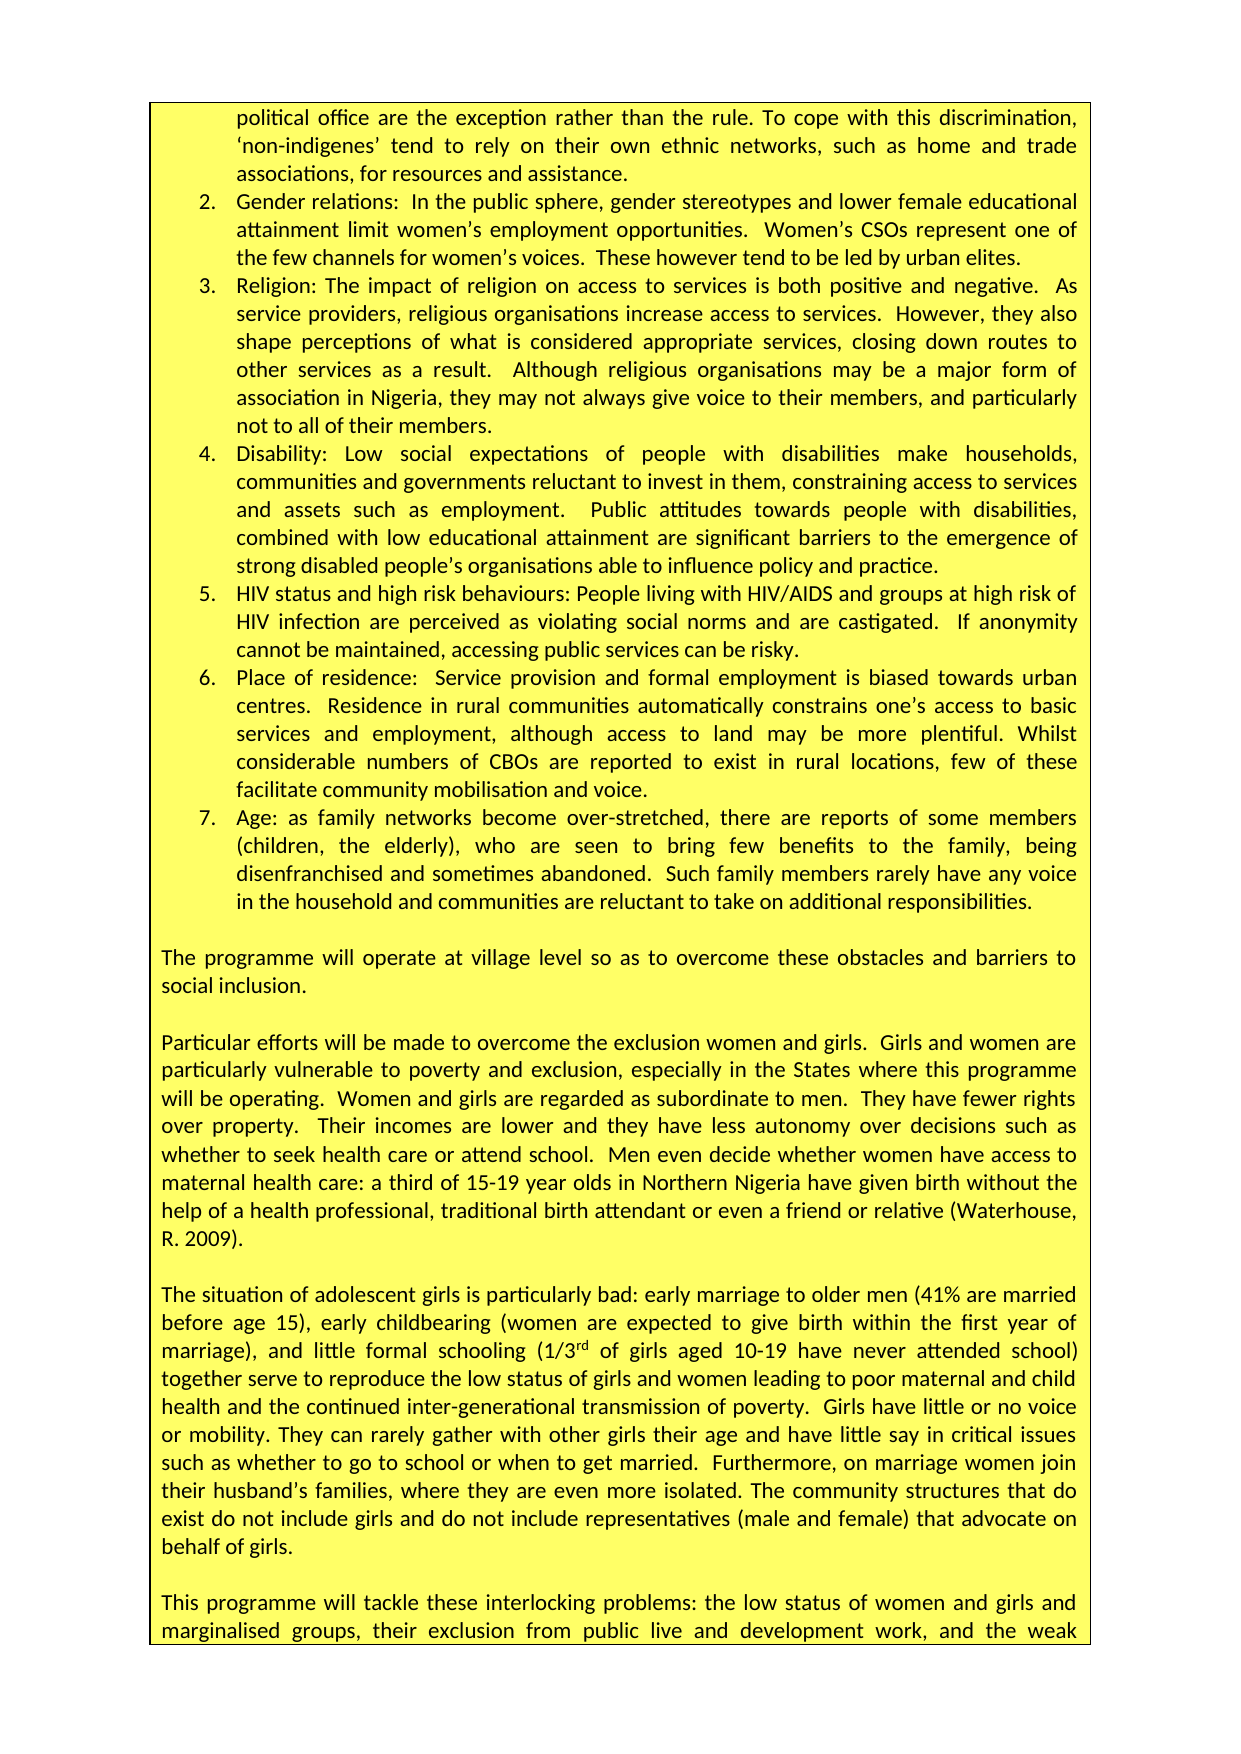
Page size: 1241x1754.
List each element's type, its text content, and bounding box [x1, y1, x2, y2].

table_header A. Determining critical success criteria (CSC) Each CSC is weighted 1 to 5 where 1 is least important and 5 is most important based on the relative importance of each criterion to the success of the intervention. The options have been assessed according to the following criteria: B. Feasible options The following design principles underpin the programme outputs common to all options. Development by all the people and for all the people. Success will be measured by the extent to which the voices and needs of excluded and marginalised groups have been heard and acted on. This programme is designed with the aim of transforming the relationships within communities and then between communities and the government. Community-based and participatory approaches to planning that strengthen social accountability have been demonstrated to be a successful mechanism to facilitate the effective engagement of vulnerable groups with responsive service providers, especially the state agencies. There is medium evidence internationally that this approach works; and medium evidence that the approach works in Nigeria (Compass n.d.; World Bank 2008; LUPP 2006; Gaventa, J. et al 2011; Adediran & Bawa 2010; Menkiti, A. & Babatunde, K. 2008). The Nigerian Government’s MDG local government conditional grant scheme, a nation-wide scheme to accelerate the achievement of the MDGs will be using a participatory and community-based approach to planning. These interventions have shown that programmes, through appropriate institutional arrangements, can catalyse an effective partnership structure between LGAs and community groups to enhance social and economic welfare. For instance, the DFID-N, State Level Education Sector Support Programme in Nigeria (ESSPIN), has focused on the establishment and functioning of School Based Management Committees (SBMCs) for enhancing community participation in the preparation and implementation of school development plans and Improving linkages between communities and civil society in making demands for better quality, inclusive education (ESSPIN 2011a). There have also been small pilot tests of girls’ platforms in Northern Nigeria that have shown that they are feasible and can work to build girls’ assets. There is also medium evidence that this approach – of empowering citizens - must be pursued alongside measures to strengthen the responsiveness and accountability of the State rather than as a separate exercise (Gaventa, J. et al 2011). So the programme will also work with government to strengthen accountability and responsiveness. Empowering communities and people within them involves changing the “rules of the game”. The starting point must be the prevailing social, political and economic norms and hierarchies. These will privilege some people’s voices at the expense of others. Wealthier and more powerful people will dominate and bias the discussion towards their needs. Different approaches to public gatherings and meetings will be needed to ensure that everyone is included. Large public meetings will favour men’s voices. Smaller less public meetings with only women will be needed to ensure their voices are heard. Even among females, girls will not have their voices heard unless dedicated space for girls is created at the community level. Poorer sections of the community will also need to be consulted separately, as well as sensitivity to the need for gender segregated spaces so that women’s voices will be heard until mutual trust and respect is built in the community. In all of the options a particular effort will be made to ensure that the voices of adolescent girls are heard. This will be through the promotion of girls’ platforms. These will contribute to empowering everyone in a community, and ensuring there is accountability to everyone. Adolescent girls, through building social, human and economic assets will be empowered to have more voice and control within their own lives, as well as a greater sense of self-worth. In addition, through building a community structure that values girls, as well as a young women’s leadership cadre of mentors, adolescent girls will have a seat at the table of the wider community development forum and communities will have a new layer of young women leaders – further changing who has ‘voice’ and to whom local governments are accountable at the community level (Jones, N. et al 2010). However, the evidence that this approach has led to inclusive and empowered communities is currently limited. There are good examples of participatory approaches to citizen engagement leading to communities managing their development more effectively. But the next step: moving from managing their own development to a step-change in their engagement with government and outsiders - has been less frequently taken (Gaventa, J. et al 2011; Mohanty, R. 2007). This stage, moving from local management of community resources to social accountability for the delivery of government resources is a vital one. And where this has taken place, it has proved effective. Where it has been, key elements in the success of the approach have been ensuring that local communities have all the information they need to hold government to account, and also have the skills and competence to understand and use the information they have been given (World Bank n.d.). This programme will ensure that citizen participation goes beyond the boundary of the community and starts to transform the relationship between citizens and the state and promotes much greater accountability from government. To achieve this, the programme will work in partnership with civil society and community-based organisations that have legitimacy and experience of working on increasing transparency and accountability of government to communities. A particular focus will be improving communities’ knowledge of government budget and planning systems so that communities are more able to hold government to account. In addition, the programme will work with the media, including new media and develop approaches to community-based reporting and monitoring of government service delivery and to promote social accountability (see World Bank n.d. for examples of how this has been done elsewhere). The new Nigerian legislation on Freedom of Information also provides an opportunity to strengthen accountability. A civil society group, Socio-Economic Rights and Accountability Programme (SERAP) has used the Freedom of Information Act to obtain from the Enugu, Kaduna, Oyo and Rivers information and documents on spending on primary education (Sahara Reporters, June 2011). There is medium evidence from a global body of adolescent girls’ programmes that use the girls’ platform approach – including rural, socially conservative, and/or Muslim settings – that girls’ platforms are a successful and critical way to create voice for girls and build their social, human and economic assets. Similar programmes have proven that not only is such a programme design possible, but they have also successfully increased girls self-esteem, increased decision making, achieved literacy and helped girls return to school, delayed the age of child marriage, increased use of family planning among married girls, and increased demand for local resources and services (Population Council n.d., Baldwin, W. 2011). The girls’ platforms will connect directly into the wider community environment and the work of M4M at the community level. The girls’ platforms, by creating space in communities for girls to gather, and creating a cadre of young women leaders as their mentors, provide representation for girls at the community empowerment structures that will be developed, supported and strengthened through M4M. By including girls’ platforms, the mentors will provide the voice of girls at the community councils and other structures. 2. As well as empowering communities, service providers need to be supported if they are to become more responsive and accountable to citizens The principal focus of the programme will be working with communities to develop their capacity to build their capacity to engage more effectively and more powerfully with government to solve their development problems. This not only creates external pressure for change within government towards greater responsiveness and accountability. It also creates space for reformers inside government to push their agenda for change. The implication is that attempting to build responsive and accountable states without recognising and supporting the contributions of organised citizens to the process will do little to bring about sustainable change. So building pressure for change outside government needs to be accompanied by support to reform-minded individuals on the inside. There is medium evidence from Nigeria that this approach can also lead to changes in government responsiveness. This is made easier when domestic pressure for reform is supported by a global campaign. In Nigeria the campaign for the right to education opened up spaces for participation at the national and regional levels for civil society organisations to participate in the development and subsequent monitoring of education policies (Adediran & Bawa: 2010; Gaventa. J, & Mayo, M: 2009). Finding suitable support for the programme, e.g. though linking with international NGOs working on budget transparency and accountability will be part of the programme strategy. The pressure from the outside also needs to be matched with work on the inside with reformers seeking support. The programme will engage with government and other service providers so that they are prepared for and able to respond to the increased voice of and raised expectations of communities. Reform-minded people will be sought out (other DFID programmes have developed a good understanding of the political economy of states) for the adoption and replication strategy. In addition, LGA field staff will be involved in the diagnostic and mapping work with communities. The programme will facilitate linkages between LGAs within a State, as well as between LGAs and State level Governments and also between States (e.g. by using the Governors’ Forum), in order to spread lessons and best practice. Medium evidence from Nigeria that this approach is effective can be found in the Community Participation for Action in the Social Sector (COMPASS) programme, where quality improvement teams consisting of service providers and community members were formed to catalyse providers’ responses to an increased and more articulate demand from citizens (COMPASS n.d.). DFID is well placed to engage with government reformers in the 3 programme states. There are already in place state-level programmes in health (PATHS) and education (ESSPIN) and crosscutting programmes in public sector reform (SPARC) and to promote accountability and enhance citizens’ voice at state level (SAVI). The Growth and Employment in States programme will be moving from inception to full implementation shortly. Links between these programmes and to DFID are strong and have enabled the building up of a strong and diverse network of partners both inside and outside government in the programme states. Through these networks DFID and the programmes can identify reform-minded people and departments and work with them. DFID also has strong links with the MDG/CGS and this nationwide programme will be a significant programme partner. It will draw on the approach developed by the MDG/CGS, which provides additional funding to State and Local Governments to accelerate progress towards the MDGs. By promoting consultation and cooperation between the Federal, State and Local Governments, communities and civil society the MDG/CGS improves the responsiveness of Government to community needs, and promotes accountability by government (MDG/CGS n.d.). Linking the programme design to the MDG/CGS offers significant advantages. MDG/CGS has high visibility and significant political support through the Office of the President and the Governors’ Forum. This level of political engagement has every prospect of expanding to include the LGA chairpersons who will be key stakeholders in the implementation of M4M. Furthermore, MDG/CGS has been successful in incentivising the adoption of improved ways of working through more inclusive planning, more effective implementation and more open monitoring using civil society organisations. The programme will add value to the MDG/CGS approach by actively tackling social exclusion and marginalisation and so as to transform not just the relationship between communities and government, but also the relationships within a community that keep particular groups excluded from, or at the margins of development. By working with the MDG/CGS the programme will prepare the way for replication and scaling-up the approach. This programme will work closely with the existing portfolio of DFID-funded programmes and the MDG/CGS programme, making the most of the opportunities for synergy between the different programmes’ objectives. This programme will, through the fieldwork at community level (urban, peri urban and village), reveal much about how government services are performing and are perceived at community level. This information will be fed back to the state level programmes. In turn, the state level programmes will be able to provide detailed information about the scale and range of government services that should be provided to communities. This will make an important contribution to empowering local communities: by having reliable information about what services they are entitled to expect from government, they can more effectively demand accountability from government for the delivery of those services 3. Adaptation and adoption of the approach by others to scale-up impact is not automatic This programme has a stretching aim. The eventual impact being sought – a step-change in the relationship between citizens and the State – is challenging and cannot be delivered by the programme alone. The aim is for citizens to have more voice and power with and higher expectations of government to be more responsive and accountable to citizens even where government is not directly delivering services (through changes in the policy and regulatory environment). It will be working on a small scale when set against the size of Nigeria. To be fully successful the approach developed by the programme must be adapted and adopted on a wider scale. This will be done by working alongside other government programmes such as the MDG Conditional Grant Scheme; working with Civil Society Organisations to spread the approach beyond the target States and using networks of traditional leaders and the Governors’ forum (Governors’ Forum n.d.) along with links with other DFID-Nigeria Programmes and other donors and development partners. In addition, media and other communication networks will be used to advocate for and spread the approach. The programme has been designed to build momentum towards a “tipping point” in the relationship between citizens and the state. Scaling up impact will not rely on other players adopting a “good idea” just because it is good. There is strong evidence that having a good idea, implementing it and telling the good news to others does not to lead to replication elsewhere. Much more effort is needed, and it needs to be much more than a communications strategy (Evans, S.H. & Clarke, P. 2011). Delivering impact beyond the programme boundaries will comprise a combination of: Developing approaches to participatory approaches to community and local development on a scale large enough to be noticed, and at a cost that is replicable elsewhere. Forming alliances with reform-minded people within government. Using a range of formal and informal networks to spread ideas and create a “buzz” around the approaches being used. Clearly evaluating what works and why. Advocacy, coaching and consultancy, knowledge management and peer support on how to develop the approach to their needs. This activity will be properly resourced and managed and not left as an afterthought to the internal programme activity. The options have been designed with a view to spreading the approach and scaling-up the impact of the programme. Indicative spend per head to reach direct and indirect target beneficiaries have been assessed for each option and range from £6 to £11 per capita over the life of the programme. These costs will be reviewed during programme implementation, alongside an assessment of the scale of resources likely to be available for adoption of the approach by GoN or other agencies. Periodic reviews will ensure that the programme is adequately but not over-resourced so that potential adopters can afford adoption of the approach. Within each LGA where the programme is active there will be a direct impact on up to 40% of the population. This scale and intensity of activity will create sufficient momentum so it is likely the LGA will adopt the approach when it is working with other communities. Scaling up the impact to State level will require, getting LGA leaders and officials together and providing targeted coaching and other practical start-up support to other LGAs not directly covered by the programme. The exact modalities of this support will be developed as the scaling-up strategy is developed in the first year of the programme. In addition to the design being cost-effective and efficient so that adoption of the approach is affordable, the programme will also support learning both within and beyond the programme. In addition to regular programme reviews and creating opportunities for LGA staff to take part in the fieldwork, the programme will do targeted outreach work with to GoN and other programmes. This work will go further than communicating the programme approach and support other agencies and programmes to adapt and re-engineer the approach to their circumstances. It will also ensure sustainability of the programme after it’s end. 4. Alternative approaches and rationale for choosing this approach Alternative approaches to delivering the same outputs were considered, based on different design principles. Community empowerment could be pursued by focusing on single issues, e.g. providing a pre-determined package of interventions in health, education and water or building the capacity of intermediaries rather than working directly with communities. Girls’ voice could be increased through scholarships, cash transfers or through tackling wider issues such as working on legislation against early marriage and its enforcement. Service provision could be improved through a comprehensive local government reform and improvement programme or targeted training of LGA staff. Some of these activities are being pursued through other programmes. Legal reform and media and communications to enhance the status of women are being pursued through DFID’s national Voices for Change programme (in design), and reform within some line ministries is being done through the existing State Level programmes. In order to become fully empowered communities and the people within them, especially girls, need to build up three types of assets: social and political assets, skills and knowledge, and economic assets (Kabeer N, 2000). The other approaches were rejected as not doing enough to build up all three types of assets. Cash transfers alone do not create social and political assets, nor do they directly lead to an increase in skills and knowledge. Educational scholarships, also do not explicitly build girls social assets, nor help girls accumulate their own economic assets. In addition, due to the lack of educational infrastructure, access to schooling in Nigeria is limited and of poor quality – therefore immediate benefits can be minimised. The chosen approach builds all three categories of assets – both for communities as a whole and for marginalised and excluded groups within the community, among which adolescent girls have been singled out for particular attention There is medium evidence from a global body of adolescent girls’ programmes that use the girl platforms approach – including rural, socially conservative, and/or Muslim settings – that girl platforms are not only possible, but they have also successfully increased girls self-esteem, shifted gender norms, improved communication with parents, increased girls’ decision making, increased girls’ financial literacy and access to money, increased literacy and helped girls return to school, delayed the age of child marriage, and increased use of family planning among married girls (Population Council n.d). Current DFID-N programmes (i.e. ESSPIN, PATHS2, PRINN-MCH, GEP) have not been able to achieve what girl platforms have the potential to achieve due to their design and implementation. For instance, whilst the introduction of the Student Tutoring, Mentoring and Counselling (STUMEC) programme (under GEP) and the establishment of SBMCs (under ESSPIN and GEP) have succeeded in mobilising women for the education of the girl-child, these programmes did not specifically address issues affecting the adolescent girl. Unless an explicit attempt is made to reach vulnerable adolescent girls, experience has shown that they do not benefit from sector programming because girls are often inaccessible. While the intent may be that girls, among many others, will benefit, without explicitly creating space and asset building opportunities for girls, the benefits are captured by men, boys, and perhaps women (Bruce, J. 2007). Because girls lack structures in which they are allowed to meet, learn, develop friendships and have their own mentors and advocates, general education, health, or government programmes do not include them. Girls are not at the same starting point as other community members, therefore a programme design that does not aim to alter that will continue to leave girls behind. Appraisal of options The differences between the options lie on two dimensions. First, scale and speed of intervention: smaller-scale and incremental vs. larger-scale and rapid. Second, working with communities without providing funds for development investments (software only) vs. providing small-scale grant funding of development schemes. The intensity of staffing per community and girls’ group is the same in all the options. It has been based on experience of working with communities and girls’ groups elsewhere. Reducing staffing below what has been proposed would dilute the amount of contact time with communities to the point at which impact would be threatened. Taking these two dimensions, there are 4 options, summarised below: Summary of implementation options Features common to all options For all the options, the bulk of programme activity would take place within Local Government Areas (LGAs). Each LGA will have a programme office from which fieldwork would be organised and where staff would be based. Each LGA will have a Community Development and Outreach Team (CDOT) responsible for the community development work. Dedicated staff will be responsible for the work of outreach to adolescent girls. One of these LGA offices will house the State-level coordination office. Selection of LGAs will be based on a combination of need and logistical simplicity. This is a necessary change from the current pattern of DFID state level programmes, which are located in the state headquarters and have state level government offices as their primary programme partners. The primary GoN programme partners will be at LGA level. Also, as the bulk of the programme activity will be taking place within villages/communities, it is important for both logistical and political reasons that the programme team is as close as possible to the communities and to GoN at LGA level. Option 1: Large Scale Coverage – six States 6 States 36 LGAs 1,080 communities 2.2m direct beneficiaries 7m beneficiaries in total in target LGAs 175,000 adolescent girls reached Spend per capita £6 Under this approach, the programme would establish an early presence in all 6 states (Jigawa, Kaduna, Kano, Katsina, Zamfara and Yobe). In each state, the target number of LGAs would be 6, giving a total of 36 LGAs - 22% of the total in the 6 states. The population in the 36 LGAs that would benefit either directly or indirectly from the programme would be ≈ 7.0m. The programme would work with a minimum of 30 communities in each LGA (a mixture of urban, peri-urban and rural). The Community Development and Outreach Team (CDOT) will be recruited from within the state, and ideally be familiar with the LGAs the programme is working in. Contact people will be identified within each community, drawn both from traditional structures of leadership and also from marginalised and under-represented groups. Steps will be taken to ensure the diagnosis and planning work is not dominated by a narrow range of interest groups. The first year of the programme will be spent mobilising staff, establishing programme offices in the LGAs, and selecting the communities the programme will work with. From the 2nd year fieldwork will begin in earnest. Each community will receive 2 years of support from the programme. Each CDOT will be responsible for supporting up to 10 communities a year. The first year of inputs to a community form the CDOT will be the most intensive. It will be during the first year that the capacity is developed among the community through participatory training and workshops. Participatory diagnosis and design work is done, plans drawn up and agreed and information about GoN duties and responsibilities gathered and shared with the community. After an intensive year of inputs, the first “wave” of 10 communities would graduate to a scaled-back level of on-going support from the CDOT and an additional “wave” of another 10 communities would be brought into the programme in year 3. In year 4 an additional 10 communities would be brought in and provided with 2 years’ of inputs. The girls’ platforms work will target the three most vulnerable segments of girls in these communities: 10-14 year old out-of-school, unmarried girls who are at risk of early marriage and have few skills and social networks, 10-14 year old girls in primary school who are at risk of school drop out between primary and junior secondary school, and 12-17 year old married girls who are socially isolated, have little mobility, and are likely to have recently given birth or to become pregnant in the near future. The girls will be identified by the programme staff and mentors going house to house to locate the appropriate girls. In each community the programme will work with from 3 to 6 groups of up to 20 girls. Each girl’s group will have 2 years of intensive inputs and then the group will “graduate”. Additional girls who will have then reached the age at which they could benefit from the approach will join a new group. So there will 3 cohorts of girls receiving inputs from the programme in the “first wave” communities that the programme starts work in straight away, the “2nd and 3rd wave” communities will have 2 and 1 cohorts respectively. The rural communities will be smaller and the number of groups formed there will be smaller. The urban and peri-urban communities will be larger and there may be more girls groups formed in these communities. In option 1 Up to 175,000 adolescent girls could directly benefit from the programme. Option 2: Three States 3 States 9 LGAs 270 communities 650,000 direct beneficiaries 1.7m beneficiaries in total in target LGAs 30,000 adolescent girls £10 per capita spending This option will take the same approach as option 1 but would work in 3 States (Kaduna, Kano and Jigawa) and in 3 LGAs in each State. As in option 1, each LGA would have a Community Development and Outreach Team. This team would be staffed so as to be able to provide intensive support to up to 10 communities each year. After a year of intensive work, each community would have less intensive follow-up support. The phasing in each LGA and State would be the same as in option 1, with 30 communities in each LGA being covered by the programme. Each LGA will have a programme office staffed by a team leader and a Community Development and Outreach Team. Field staff will be recruited from the State and ideally the LGA where possible. In addition to the field staff the programme will enlist mentors and motivators from communities themselves, who will be the regular point of contact between the programme and the communities being worked with. The approach will ensure that under-represented groups have full access and representation to in the community empowerment and planning work. The work with adolescent girls will follow the same approach as in option 1. Option 3: Three States plus conditional grants 3 States 9 LGAs 270 communities 650,000 direct beneficiaries 1.7m beneficiaries in total 30,000 adolescent girls £11 per capita spending In this option the scale of activity will be the same as in Option 2 with the extra facility of a grant funding mechanism. Each participating LGA will have access to a budget which would be available to fund the priority investments or other development activities prioritised by communities only after following a participatory and inclusive planning process, which includes meaningful representation and voices of women and adolescent girls. This representation can include, but is not limited to, mentors participating in community forums – bringing with them the expressed needs and desires of the girls they mentor in the girls platform groups. The grant funding mechanism made available to communities would be analogous to the MDG Office Conditional Grant Scheme. Proposals that emerge from the planning process at community level would be screened for the degree to which they respond to the needs of the poorer sections of the community and marginalised or excluded groups. Each LGA will have an allocation of £200,000 from the grant scheme. LGAs can access this grant on the following conditions: Evidence that the prioritised needs have been identified following a community based participatory planning process which includes meaningful representation and voices of women and adolescent girls. At a minimum this will include the direct inclusion of mentors in the community planning process. The LGA makes a contribution towards the costs. A commitment from LGA to meet initial and ongoing recurrent costs (staffing, maintenance and consumables). SPARC is currently developing an approach to supporting LGAs to improve planning and budgeting at LGA level in line with the MDG office selected pilot LGAs. Adoption of the standard monitoring and reporting of physical and financial progress Adoption of transparent procurement, contract supervision and monitoring arrangements in line with the Implementation Manual. Where it is possible and feasible, the community contributes towards the scheme, either in cash or kind. Care will be taken to ensure that the community contributions, particularly if it is labour and time, are not only provided by the poorer and more marginalised members of the community. Option 4: Do nothing Under this option, no additional DFID resources would be allocated for community empowerment, for capacity strengthening in Government agencies, NGOs, CSOs and CBOs and for the creation of additional service delivery capacity. The current trend would remain unaltered. The MDG Office LGA CGS would continue to work with an additional 3 LGAs per state per year with the likelihood that the community-based participatory processes would struggle to be embedded in such a short period of active support. By not investing funds in girls’ platforms, the status quo for adolescent girls in Northern Nigeria will remain: a significant number of girls will not complete primary school, early marriage will continue with almost half of girls will be married by the age of 15, leading to early childbearing, increased labour complications, less healthy children, and limited economic productivity. Impact Appraisal What needs to change For matters to improve there needs to be a change in the political culture and the performance of government. The government needs to become more accountable and responsive to its citizens. And citizens need to be more aware of the responsibilities of the state towards them, and more demanding of their rights. The aim of this programme is to contribute, in a modest way and at a local level to this change by demonstrating that where communities and local government meet it is possible to reshape the relationship between the Nigerian state and its citizens. The programme will focus on the LGA level of government and its relationship with communities. This is where there is most direct contact between citizens and the state. The Local Government Area (LGA) is the 1st tier of government and sits below the State. In the 3 States the programme will work in (Kano, Kaduna and Jigawa) there are 94 LGAs. The total population is 20 million and the LGA populations range from 77,000 to nearly 600,000. The mean LGA population is 210,000. LGAs are weak. They are the most junior level of government. Underfunding and weak management has left them with little autonomy or authority to develop and implement programmes on their own. In contrast to Government, Civil Society Organisations (CSOs) are relatively thriving. Many are led by Civil Servants or ex-civil servants. In the three States the programme will be covering the CSOs are among the more vibrant in Northern Nigeria (SAVI 2009). However, there are important differences between the three states. Kaduna has more active NGO/CSOs than Jigawa. Given the poor state of government services and the weakness of the LGA communities often take matters into their own hands. Schools have been built and equipped by communities themselves, leaving the Government to provide the teachers. And many communities have their own indigenous social and economic support systems. Some of which are specific to women: adashe is a rotating credit scheme, and biki is a reciprocal gift relationship between two women. Men are also involved in have collaborative relationships, but these tend to be in more public fora and affect activity beyond the household, where most women’s collaborative activity is confined (Abdulwahid, S. 2005). The principal programme instrument to shift this perception will be through the use of participatory community-based problem diagnosis and design of interventions to overcome problems. By demonstrating a more participatory, transparent and rights and evidence-based approach to community development the programme will raise the expectations of communities and show LGA staff an alternative approach to working with communities that does not depend on feeding and maintaining a relationship of patronage. The programme will also recognise that demonstration alone does not induce change. Alternative channels for change using media, new technologies and other parts of government will be targeted to ensure that there is a broad set of options that citizens can pursue to strengthen accountability. Conflict sensitivity The programme has been designed to be conflict sensitive. During the implementation phase, planning will include an explicit focus on working with different stakeholders to recognise and manage for the potential political, economic and social impacts of proposed programme interventions. Ensuring that the mechanisms created within the M4M programme to bring different stakeholders together to plan provide adequate opportunity to address these different impacts is important. The facilitation support this programme will provide for communities, LGAs and CBOs will include conflict sensitivity training. In directly tackling social and economic exclusion and by focusing on the weak performance and accountability of government and other service providers, this programme will have an impact on mitigating conflict. It will take a longer-term perspective by working ‘upstream’ in order to support the institutional foundations essential for managing conflict. The programme will also address the ‘continuing failure of the political and economic systems to meet peoples’ basic needs’. The programme is designed to support the emergence of structures of accountability. These will not only enable community groups to have more say in determining their own development, but provide a more systematic way for Local Government to respond to the direct needs and development priorities of communities. The project will also draw on advice from the Nigeria Stability and Reconstruction Fund (NSRF) which has just come on stream. The NSRF aims to support and develop systems towards preventing conflicts becoming violent, provide a rapid response once violence has broken out, and promote reconciliation in the aftermath. It aims to help transform conflict prone areas into more stable environments where wealth creation, service delivery and poverty reduction can take place. Tackling social exclusion and marginalisation Patronage networks formed along ethnic and family lines strongly determine access to resources. Because of this, ethnic and family ties are prioritised over citizenship rights, creating the basis for social exclusion based on ethnic identity, gender or “indigeneity”. However, the situation is complex, and each state has patterns of social exclusion where are particular to the social and political history and complexion of the state. For example, in ethnically homogeneous states ties of kinship will be more important than say religion in determining access to resources. And in States that are more religiously homogeneously inclined, gender relations and politics will play a different role than in states where are more heterogeneous. In some states, the combined impact of gender relations and gender-biased interpretation of faith is particularly severe, deeply constraining women’s access to services and assets, their voice in the household, their ability to organise and have voice in communities. In contrast in some states, relative homogeneity, ethnicity and indigeneity are not significant drivers of exclusion. An example of an exception to this is the Fulani, who, through their nomadic livelihoods, face much greater challenges in accessing health and education services, as well as ensuring grazing rights (Hughes, C. et al 2008). The key dimensions of social exclusion are: Ethnicity and indigeneity: ‘Non-indigenes’ of a state face barriers in accessing services, encounter discrimination in employment, particularly in the civil service and, as a result of patronage-based systems for land allocation, struggle to own land. ‘Non-indigenes’ in political office are the exception rather than the rule. To cope with this discrimination, ‘non-indigenes’ tend to rely on their own ethnic networks, such as home and trade associations, for resources and assistance. Gender relations: In the public sphere, gender stereotypes and lower female educational attainment limit women’s employment opportunities. Women’s CSOs represent one of the few channels for women’s voices. These however tend to be led by urban elites. Religion: The impact of religion on access to services is both positive and negative. As service providers, religious organisations increase access to services. However, they also shape perceptions of what is considered appropriate services, closing down routes to other services as a result. Although religious organisations may be a major form of association in Nigeria, they may not always give voice to their members, and particularly not to all of their members. Disability: Low social expectations of people with disabilities make households, communities and governments reluctant to invest in them, constraining access to services and assets such as employment. Public attitudes towards people with disabilities, combined with low educational attainment are significant barriers to the emergence of strong disabled people’s organisations able to influence policy and practice. HIV status and high risk behaviours: People living with HIV/AIDS and groups at high risk of HIV infection are perceived as violating social norms and are castigated. If anonymity cannot be maintained, accessing public services can be risky. Place of residence: Service provision and formal employment is biased towards urban centres. Residence in rural communities automatically constrains one’s access to basic services and employment, although access to land may be more plentiful. Whilst considerable numbers of CBOs are reported to exist in rural locations, few of these facilitate community mobilisation and voice. Age: as family networks become over-stretched, there are reports of some members (children, the elderly), who are seen to bring few benefits to the family, being disenfranchised and sometimes abandoned. Such family members rarely have any voice in the household and communities are reluctant to take on additional responsibilities. The programme will operate at village level so as to overcome these obstacles and barriers to social inclusion. Particular efforts will be made to overcome the exclusion women and girls. Girls and women are particularly vulnerable to poverty and exclusion, especially in the States where this programme will be operating. Women and girls are regarded as subordinate to men. They have fewer rights over property. Their incomes are lower and they have less autonomy over decisions such as whether to seek health care or attend school. Men even decide whether women have access to maternal health care: a third of 15-19 year olds in Northern Nigeria have given birth without the help of a health professional, traditional birth attendant or even a friend or relative (Waterhouse, R. 2009). The situation of adolescent girls is particularly bad: early marriage to older men (41% are married before age 15), early childbearing (women are expected to give birth within the first year of marriage), and little formal schooling (1/3rd of girls aged 10-19 have never attended school) together serve to reproduce the low status of girls and women leading to poor maternal and child health and the continued inter-generational transmission of poverty. Girls have little or no voice or mobility. They can rarely gather with other girls their age and have little say in critical issues such as whether to go to school or when to get married. Furthermore, on marriage women join their husband’s families, where they are even more isolated. The community structures that do exist do not include girls and do not include representatives (male and female) that advocate on behalf of girls. This programme will tackle these interlocking problems: the low status of women and girls and marginalised groups, their exclusion from public live and development work, and the weak performance and accountability of government and other service providers. The work with girls’ platforms has been specifically designed to tackle the immediate practical obstacles women and girls face and also deliver the longer-term strategic change in their status. The principal focus will be on building the capacity of poor people to have greater control over their own development and supporting them to have a greater say in how services are managed. Particular efforts will be focused on adolescent girls as achieving changes in this group have the potential to scale up impact and ensure impact of the programme is sustainable. By halting the reproduction of the low status and social exclusion of girls and women by focusing on adolescent girls, many of the underlying causes of poverty and social exclusion will be eliminated. Moving beyond the community Because the programme will be working directly with communities to diagnose their problems and design and deliver solutions to them we can expect a wide range of issues and possible interventions to emerge from the consultative process. For example for many poor people in Northern Nigeria an immediate concern is the slender basis of their livelihood and the difficulty of increasing their income in the short-term. These issues often interact with some of the other issues that the programme will be tackling. For example, the low status of women and in particular that of adolescent girls leads to them leaving school early to take part in hawking and trading to supplement household income while their mothers are required to stay in seclusion, which in turns leads to low-education levels among girls and in the longer-term to lower incomes for women. Breaking this cycle of the short-term pursuit of income at the expense of longer-term investment will need sensitive handling. So creative ways to preserve and grow household income will need to be developed if the longer-term opportunities for girls are to be improved. In addition to supporting the direct delivery of services, the programme will address community needs for changes in the regulatory and policy environment by working with other programmes (both DFID programmes and other donors). The programme will have the opportunity to identify the obstacles and opportunities to increase incomes. Some of the obstacles will be local: e.g. small-scale infrastructure to improve market access and reduce transport costs; technology to help exchange market information. Other obstacles may be at State or National level. For example, subsidies serving to reduce the supply of essential inputs such as fertilizer in a form and scale at which poor people can buy them. The programme will document these examples of how to have an impact on incomes and advocate for change at the State and national level. The programme will have available funding managed by the DFID contractor to facilitate or directly pay for analytical studies, information gathering and advocacy activities to tackle the policy and institutional obstacles and constraints that poor communities face. The programme design consists of three interlocking components at field level that will together contribute towards shifting the political culture towards a “tipping point” and tackle some of the entrenched causes of social exclusion. In summary, they are: Working with disadvantaged and marginalised groups to develop their capacity to engage in discussions about development and make their voices heard Working with communities to empower them to solve their development problems and engage more effectively with service providers, particularly government Providing Resources for small-scale development investments in the community. Impact on climate change and environment The programme overall will not have a significant additional impact on the environment or climate. However, the participatory diagnosis and problem solving done at community level may generate ideas to mitigate the impact on communities of environmental degradation or climate change. These proposals cannot be specified in advance as they will emerge from the planning process. In the table below the quality of evidence for each option is rated as either A, strong, B, partial, C, limited or D, no evidence of the likely impact on climate change and environment as categorised as A, high potential risk / opportunity, B, medium / manageable potential risk / opportunity, C, low / no risk / opportunity, or D, core funding to a multilateral organisation. Theory of change How will this programme deliver change? The outcome of this programme is for government policy makers to be more accountable and responsive to citizens. The underlying theory is that in order for this to happen two things need to happen. First, citizens need to have greater capacity to understand their development needs, identify solutions that will meet their needs and enlist the support of government and other service providers in meeting them. This is empowerment. And it puts on the table what the state must respond to. Second, the state and other service providers need to be more responsive and accountable to citizens needs. If this is to happen the state and government needs to move away from regarding citizens as powerless clients whose political support can be enlisted with periodic acts of patronage to regarding them as the people to whom they should be most accountable and responsive. This is accountability. This should not simply be citizens compiling a wish list and presenting it to government in the expectation that it will be largely met. It needs to go further and contribute to transforming the relationship between citizens and the state and contributing to a change in the political culture, particularly at the local level. These principles underpinning this relationship should be that citizens have rights, states have responsibilities and that both citizens and the state are seen as having mutual obligations and responsibilities towards each other. Furthermore, in order for the state to respond to all people, the heterogeneity of communities and the diverse needs of different people should to be recognised and acted on. Not everyone’s needs are the same. And different people need different types of support to enable them to participate and be empowered. Women need an approach that specifically meets their needs, and among women, adolescent girls, are a particularly important yet vulnerable and hard to reach group requiring special attention. Enabling poor people – including poor women - to have more say in policies and the distribution of resources in the short-term can increase poor people’s access to services and resources. It can also help longer-term transformation and help eliminate more entrenched discrimination against poor people. The evidence that external donor-funded programmes can on their own increase people’s empowerment and make governments more accountable is limited. However, one clear message is that different contexts require different approaches to donor engagement, and engagement that pays insufficient attention to context can have negative impacts. Systematic monitoring and evaluation needs to be done to find out what works and why. Essential elements in increasing empowerment and accountability There are three essential elements to increasing the empowerment of poor people: Increasing their access to livelihood assets and services; Building the ability of poor and excluded people to exercise voice, influence and agency (being able to do what they want to do); and Changing the “rules of the game”, which refer to the formal and informal policies and institutions and conventions that mediate and regulate people’s participation, choices and options? It is important not to assume homogeneity in the groups of poor people being empowered. A village may have a greater say, but to the advantage of only some of its inhabitants. A household may be empowered, but to the advantage of only some of its members. And women are not a homogeneous group either. What works to the benefit of adult women may not be to the benefit of adolescent girls. Change needs to occur in all three to have sustainable impact. For example, providing food or cash for work may increase assets temporarily. But unless and until poor people can claim their rights to education and decent work, there will be no sustainable improvement in livelihoods, people will not be empowered and exclusion will remain. Processes to increase assets and access to services; to increase voice, influence and agency; and to change the rules of the game are all interlocking. Meaningful and sustainable change in each domain is unlikely to happen without change in the other domains, and change in one domain generally follows from change in other domains. This programme will operate in all three areas. Poor people’s assets will be built up through a programme of participatory diagnosis and appraisal of their needs. Support will be provided to meet some of those needs. They will also be given help to have their voice heard outside the community and to approach government for help fulfilling other needs. The third area – changing the rules of the game - will also be tackled. Within the village particular marginalised groups will be given particular attention, in particular adolescent girls. Achieving changes in this group have the potential to scale up impact and ensure impact of the programme is sustainable. By identifying and possibly changing some of the “rules of the game” – e.g. early marriage and childbirth, rules of seclusion and fewer rights over property and personal autonomy – that lead to the continued low status and social exclusion of girls and women, many of the underlying causes of poverty and social exclusion will be eliminated. Alongside working with communities and the marginalised groups within them the programme will also work with government to prepare them to be more responsive to needs. LGA staff will be involved in the participatory community-based fieldwork to demonstrate to them the benefits of an approach that puts the community at the centre of development efforts. The strategy for replication and scaling up incorporated a multi-stranded approach to spreading the approach. There will be active coaching and visits to other LGAs. The Governors’ forum will be used to advertise best practice and the experience of the programme. Media, including new media will be used to spread ideas. Traditional figures and structures of authority, such as Emirs and religious leaders will be encouraged and supported to become advocates for the programme approach. Links will also be made to other programmes that are working within government to spread understanding of the approach and identify opportunities to scale up and expand the approach. The MDG/CGS office will be a key programme partner. So too will the other DFID state level programmes. [151, 103, 1090, 1644]
